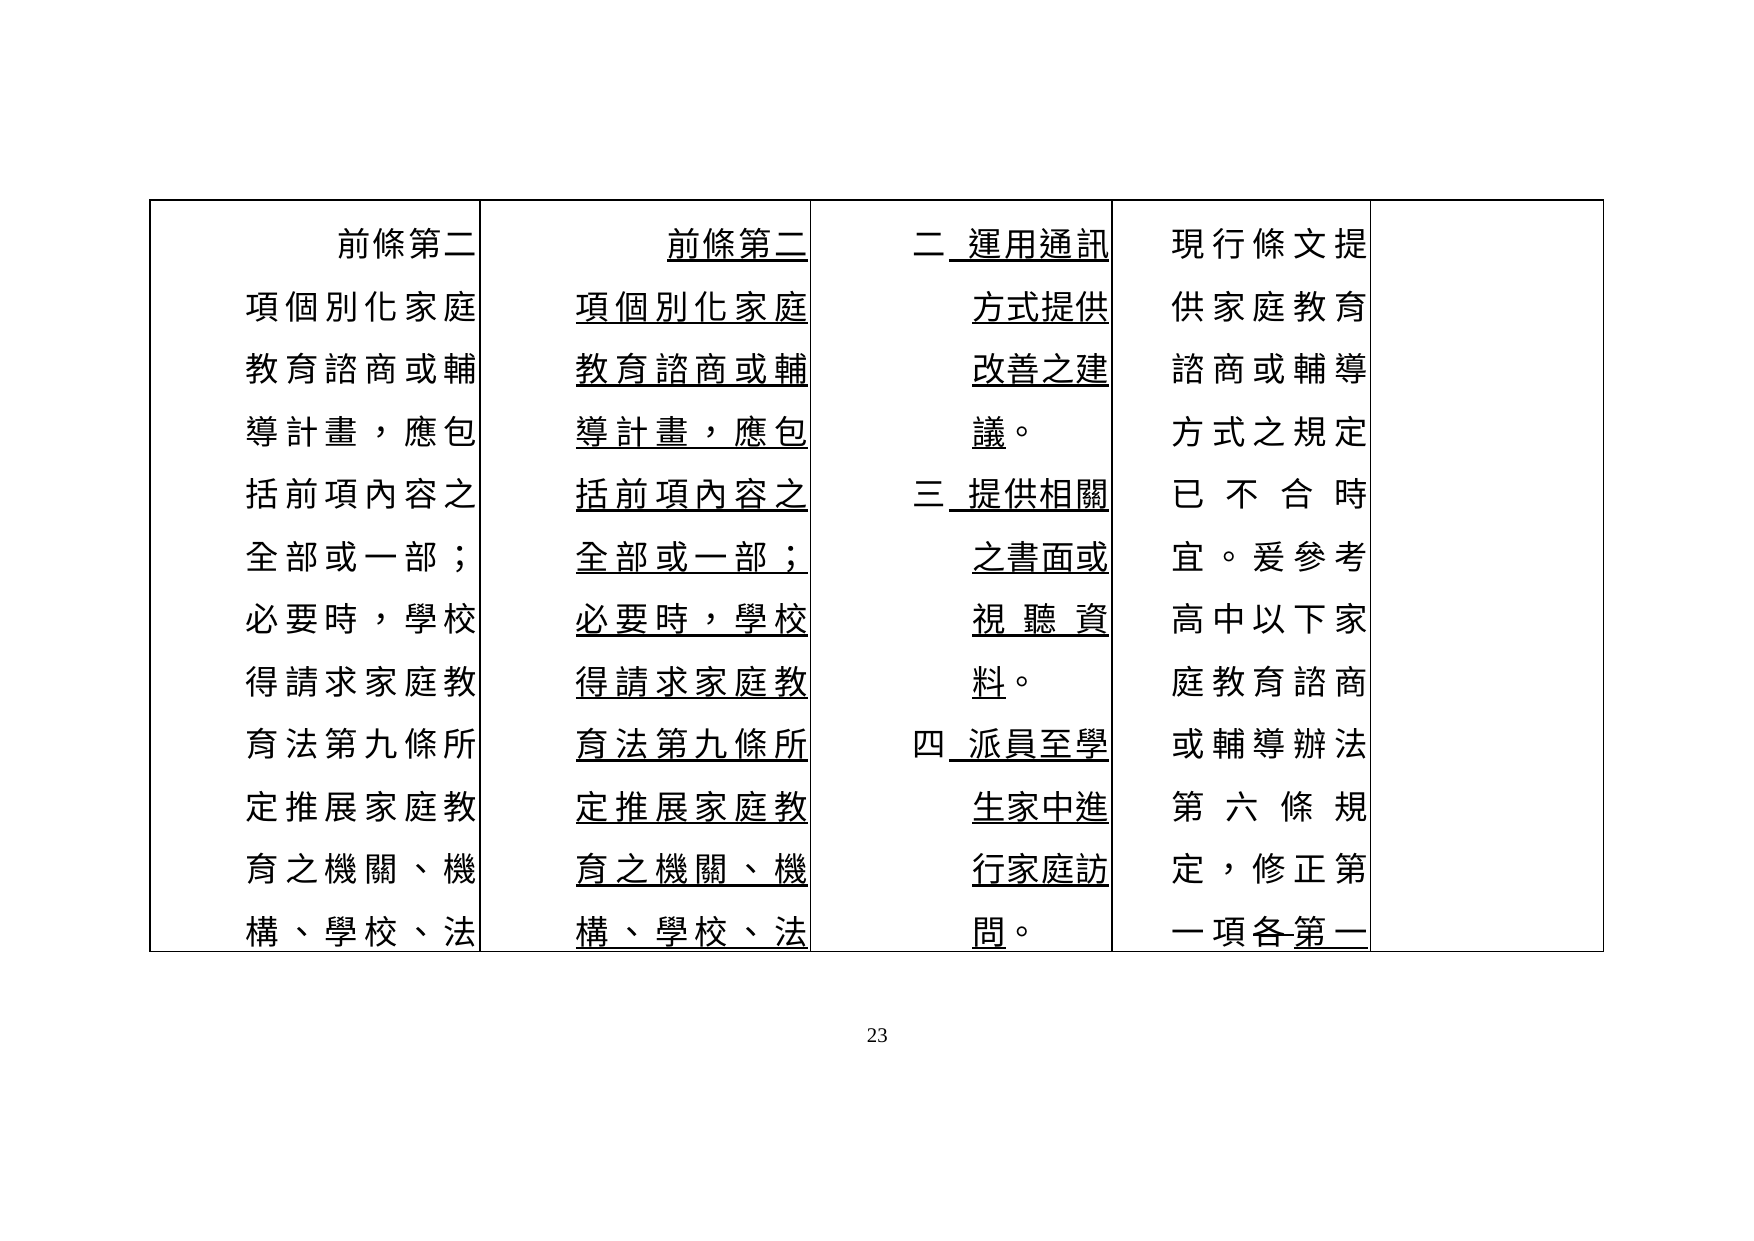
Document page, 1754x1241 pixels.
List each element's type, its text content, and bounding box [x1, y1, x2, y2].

table_cell [1371, 201, 1603, 951]
table_cell 第七條 學校提供家庭教育諮商或輔導之內容如下： 一、個案會議。 二、家庭訪問。 三、家庭教育課程。 四、家庭教育諮詢。 五、家庭教育輔導。 六、家庭教育諮商。 七、其他適當方式。 前條第二項個別化家庭教育諮商或輔導計畫，應包括前項內容之全部或一部；必要時，學校得請求家庭教育法第九條所定推展家庭教育之機關、機構、學校、法人及團體協助 。 [151, 201, 246, 951]
table_cell 第七條 學校提供家庭教育諮商或輔導之內容如下： 一、個案會議。 二、家庭訪問。 三、家庭教育課程。 四、家庭教育諮詢。 五、家庭教育輔導。 六、家庭教育諮商。 七、其他適當方式。 前條第二項個別化家庭教育諮商或輔導計畫，應包括前項內容之全部或一部；必要時，學校得請求家庭教育法第九條所定推展家庭教育之機關、機構、學校、法人及團體協助。 [481, 201, 576, 951]
table_cell 第六條 學校於發現學生有重大違規事件或特殊行為時，應即通知其家長或監護人及實際照顧之人，並依其情節輕重，以下列方式提供家庭教育諮商或輔導： 一 以電話進行家庭教育諮商或輔導。 二 運用通訊方式提供改善之建議。 三 提供相關之書面或視聽資料。 四 派員至學生家中進行家庭訪問。 五 邀請學生之家長或監護人及實際照顧之人到校實施個案諮商或輔導。 六 邀請學生之家長或監護人及實際照顧之人參加學校提供之家庭教育諮商或輔導課程。 七 其他適當方式。 [811, 201, 913, 951]
table_cell 現行條文提供家庭教育諮商或輔導方式之規定已不合時宜。爰參考高中以下家庭教育諮商或輔導辦法第六條規定，修正第一項各第一 [1113, 201, 1370, 951]
